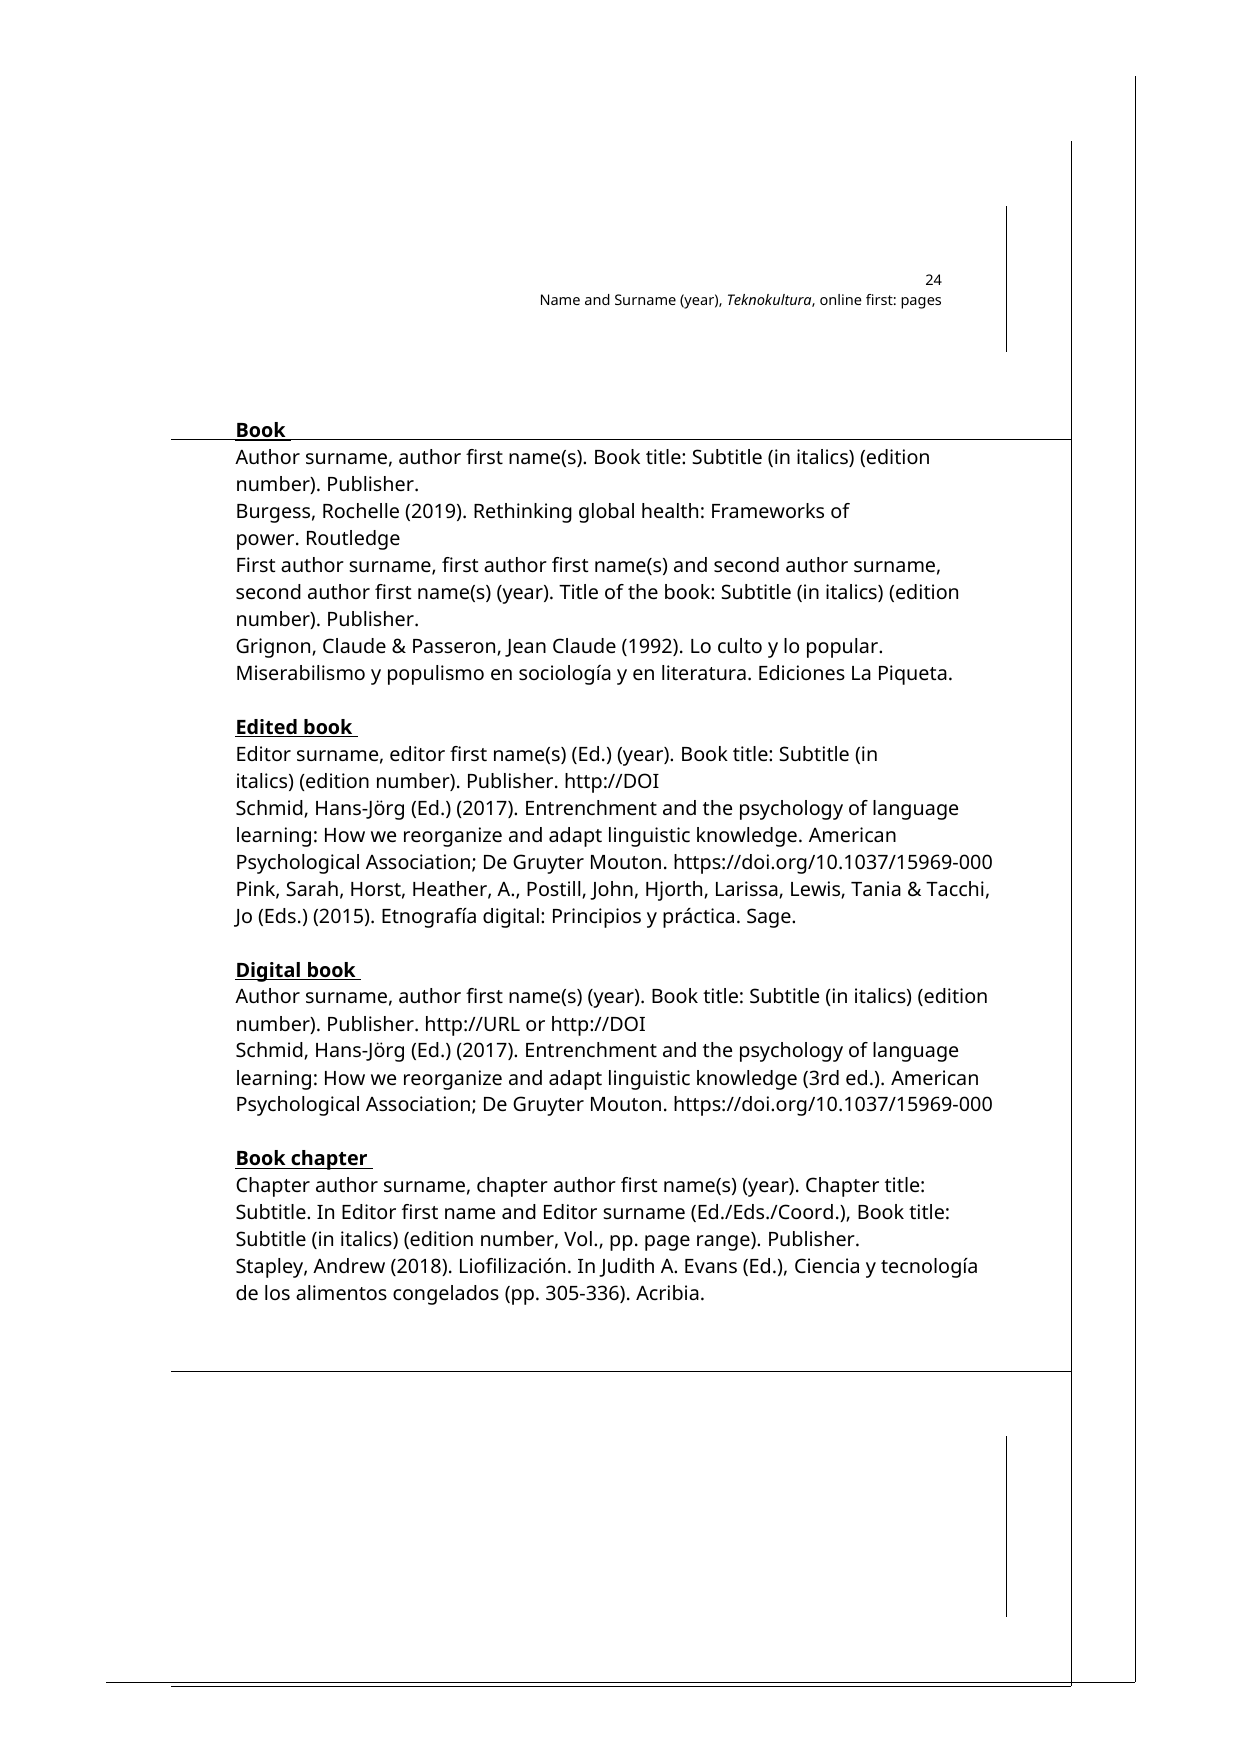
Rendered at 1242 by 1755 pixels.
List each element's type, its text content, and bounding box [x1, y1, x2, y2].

text Grignon, Claude & Passeron, Jean Claude (1992). Lo culto y lo popular. Miserabilismo y populismo en sociología y en literatura. Ediciones La Piqueta. [171, 632, 1071, 686]
text Author surname, author first name(s). Book title: Subtitle (in italics) (edition number). Publisher. [171, 443, 1071, 497]
text Pink, Sarah, Horst, Heather, A., Postill, John, Hjorth, Larissa, Lewis, Tania & Tacchi, Jo (Eds.) (2015). Etnografía digital: Principios y práctica. Sage. [171, 875, 1071, 929]
text Chapter author surname, chapter author first name(s) (year). Chapter title: Subtitle. In Editor first name and Editor surname (Ed./Eds./Coord.), Book title: Subtitle (in italics) (edition number, Vol., pp. page range). Publisher. [171, 1172, 1071, 1253]
text Schmid, Hans-Jörg (Ed.) (2017). Entrenchment and the psychology of language learning: How we reorganize and adapt linguistic knowledge. American Psychological Association; De Gruyter Mouton. https://doi.org/10.1037/15969-000 [171, 794, 1071, 875]
text Book [171, 352, 1071, 443]
text Stapley, Andrew (2018). Liofilización. In Judith A. Evans (Ed.), Ciencia y tecnología de los alimentos congelados (pp. 305-336). Acribia. [171, 1253, 1071, 1371]
text Editor surname, editor first name(s) (Ed.) (year). Book title: Subtitle (in italics) (edition number). Publisher. http://DOI [171, 740, 1071, 794]
text Digital book [171, 956, 1071, 983]
text Burgess, Rochelle (2019). Rethinking global health: Frameworks of power. Routledge [171, 497, 1071, 551]
text Book chapter [171, 1145, 1071, 1172]
text Edited book [171, 713, 1071, 740]
text Author surname, author first name(s) (year). Book title: Subtitle (in italics) (edition number). Publisher. http://URL or http://DOI [171, 983, 1071, 1037]
text First author surname, first author first name(s) and second author surname, second author first name(s) (year). Title of the book: Subtitle (in italics) (edition number). Publisher. [171, 551, 1071, 632]
text Schmid, Hans-Jörg (Ed.) (2017). Entrenchment and the psychology of language learning: How we reorganize and adapt linguistic knowledge (3rd ed.). American Psychological Association; De Gruyter Mouton. https://doi.org/10.1037/15969-000 [171, 1037, 1071, 1118]
